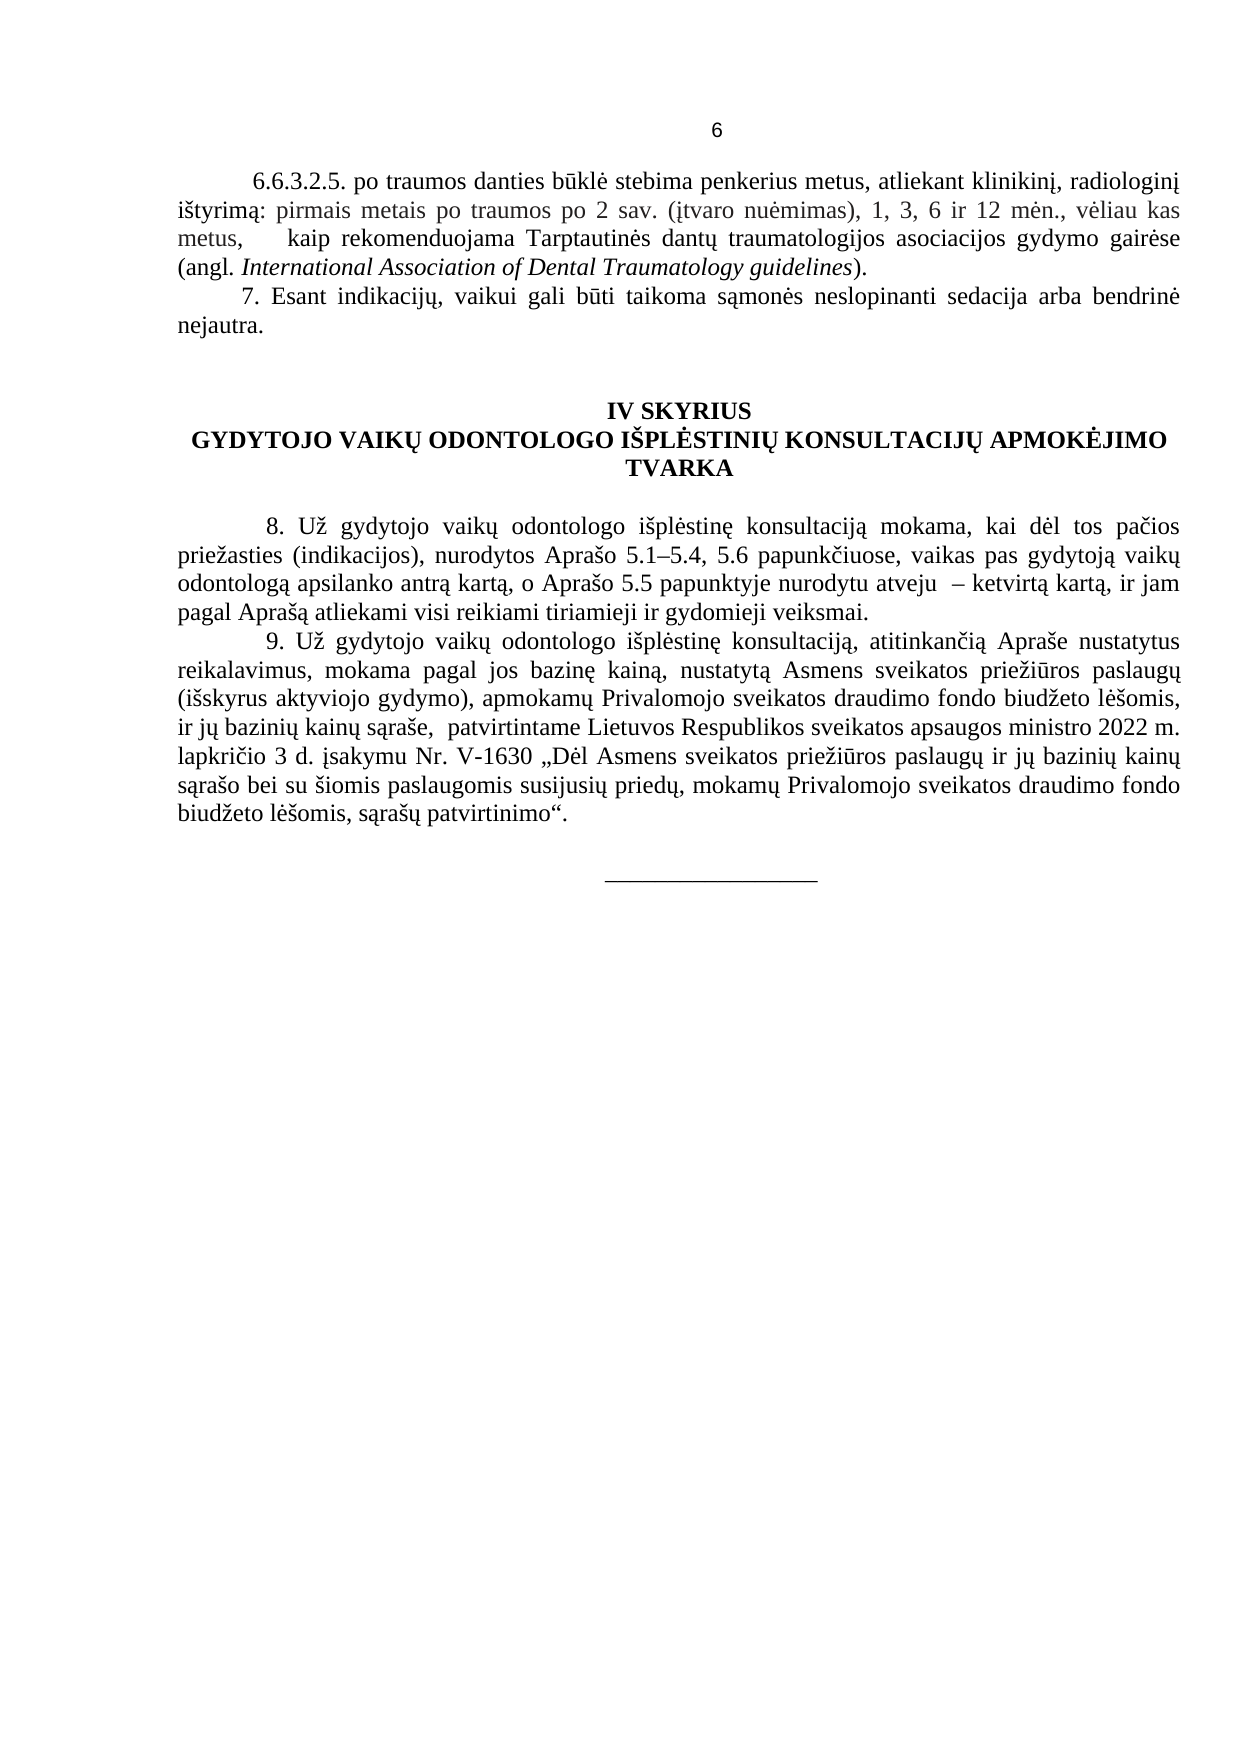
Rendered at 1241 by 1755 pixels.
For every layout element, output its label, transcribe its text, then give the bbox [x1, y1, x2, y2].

text 7. Esant indikacijų, vaikui gali būti taikoma sąmonės neslopinanti sedacija arba bendrinė nejautra. [177, 281, 1181, 338]
text IV SKYRIUS [177, 396, 1181, 425]
text 6.6.3.2.5. po traumos danties būklė stebima penkerius metus, atliekant klinikinį, radiologinį ištyrimą: pirmais metais po traumos po 2 sav. (įtvaro nuėmimas), 1, 3, 6 ir 12 mėn., vėliau kas metus, kaip rekomenduojama Tarptautinės dantų traumatologijos asociacijos gydymo gairėse (angl. International Association of Dental Traumatology guidelines). [177, 166, 1181, 281]
text 9. Už gydytojo vaikų odontologo išplėstinę konsultaciją, atitinkančią Apraše nustatytus reikalavimus, mokama pagal jos bazinę kainą, nustatytą Asmens sveikatos priežiūros paslaugų (išskyrus aktyviojo gydymo), apmokamų Privalomojo sveikatos draudimo fondo biudžeto lėšomis, ir jų bazinių kainų sąraše, patvirtintame Lietuvos Respublikos sveikatos apsaugos ministro 2022 m. lapkričio 3 d. įsakymu Nr. V-1630 „Dėl Asmens sveikatos priežiūros paslaugų ir jų bazinių kainų sąrašo bei su šiomis paslaugomis susijusių priedų, mokamų Privalomojo sveikatos draudimo fondo biudžeto lėšomis, sąrašų patvirtinimo“. [177, 626, 1181, 827]
text _________________ [177, 856, 1181, 885]
text GYDYTOJO VAIKŲ ODONTOLOGO IŠPLĖSTINIŲ KONSULTACIJŲ APMOKĖJIMO TVARKA [177, 425, 1181, 482]
text 8. Už gydytojo vaikų odontologo išplėstinę konsultaciją mokama, kai dėl tos pačios priežasties (indikacijos), nurodytos Aprašo 5.1–5.4, 5.6 papunkčiuose, vaikas pas gydytoją vaikų odontologą apsilanko antrą kartą, o Aprašo 5.5 papunktyje nurodytu atveju – ketvirtą kartą, ir jam pagal Aprašą atliekami visi reikiami tiriamieji ir gydomieji veiksmai. [177, 511, 1181, 626]
